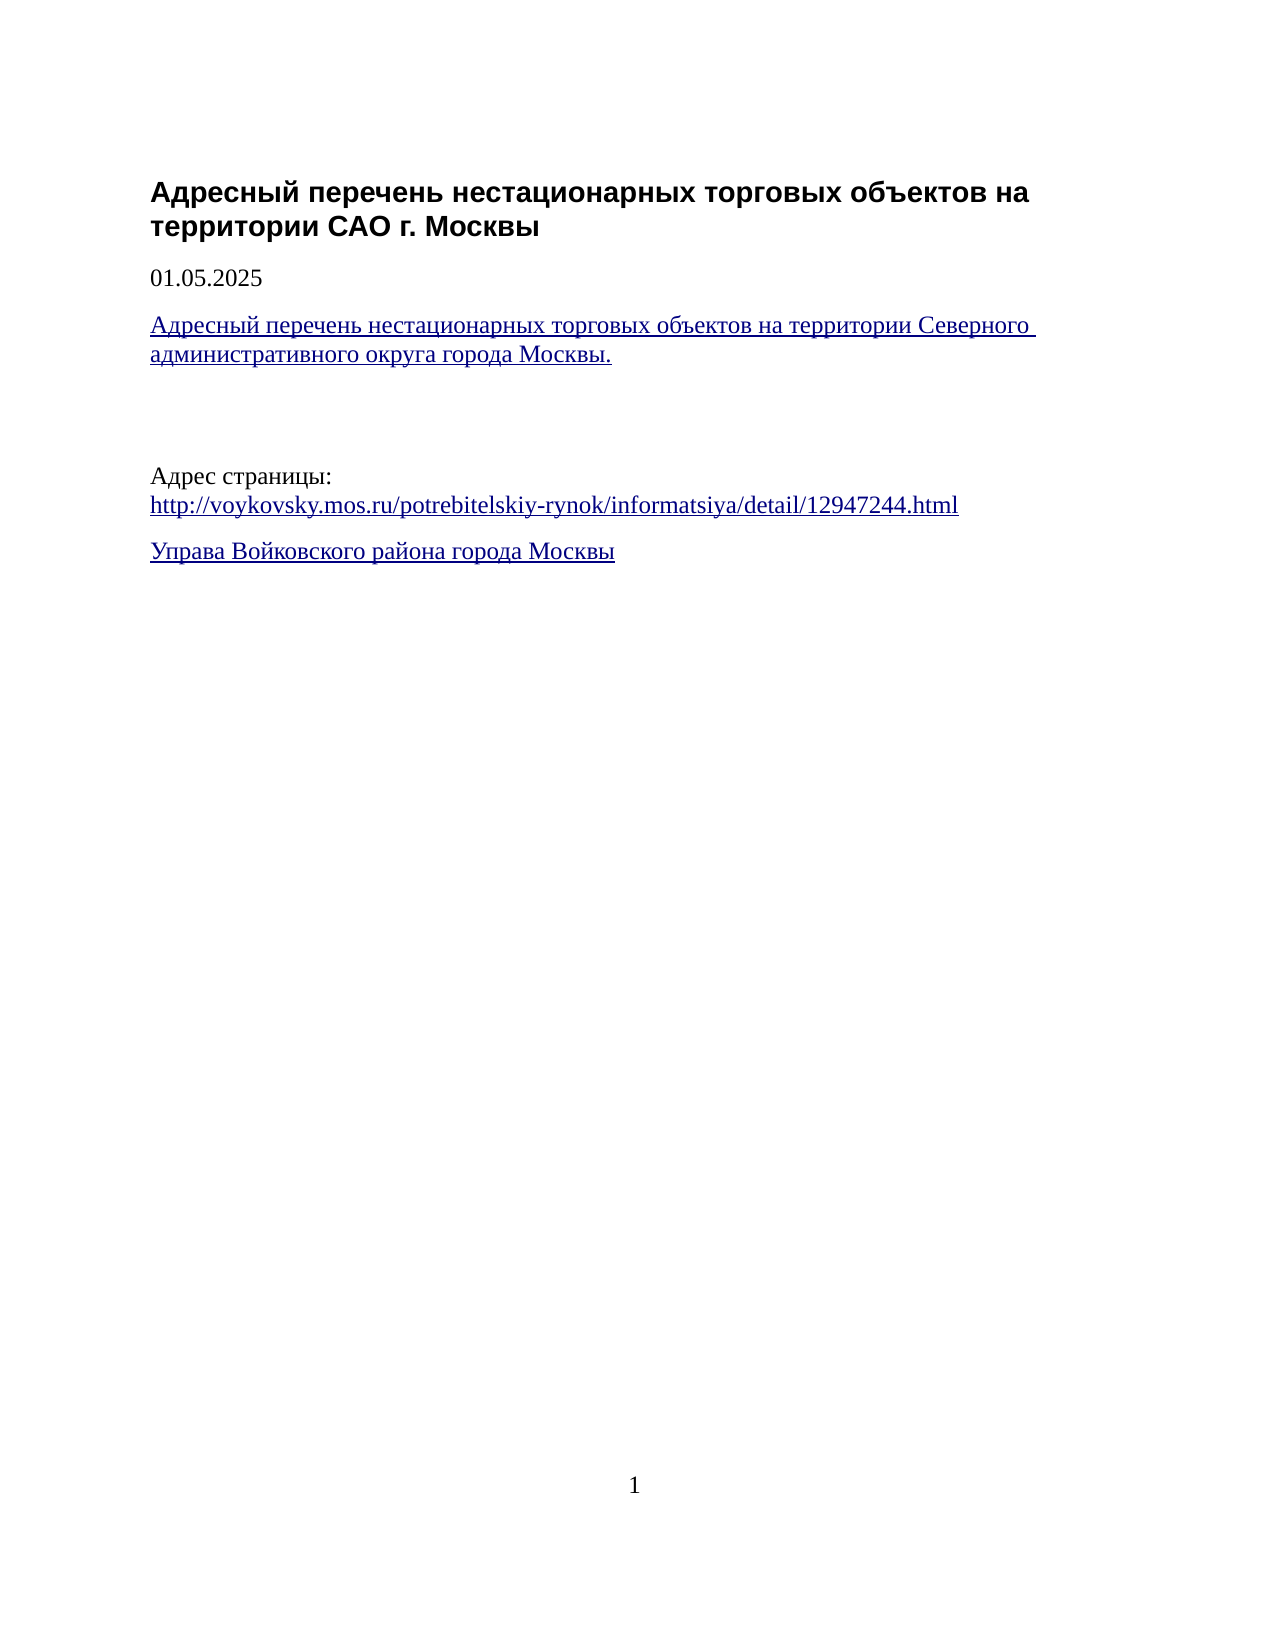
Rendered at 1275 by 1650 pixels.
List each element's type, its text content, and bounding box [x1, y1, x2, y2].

text Управа Войковского района города Москвы [150, 536, 1125, 565]
subtitle Адресный перечень нестационарных торговых объектов на территории САО г. Москвы [150, 175, 1125, 242]
text Адресный перечень нестационарных торговых объектов на территории Северного административного округа города Москвы. [150, 310, 1125, 368]
text Адрес страницы: http://voykovsky.mos.ru/potrebitelskiy-rynok/informatsiya/detail/12947244.html [150, 461, 1125, 518]
text 01.05.2025 [150, 263, 1125, 292]
